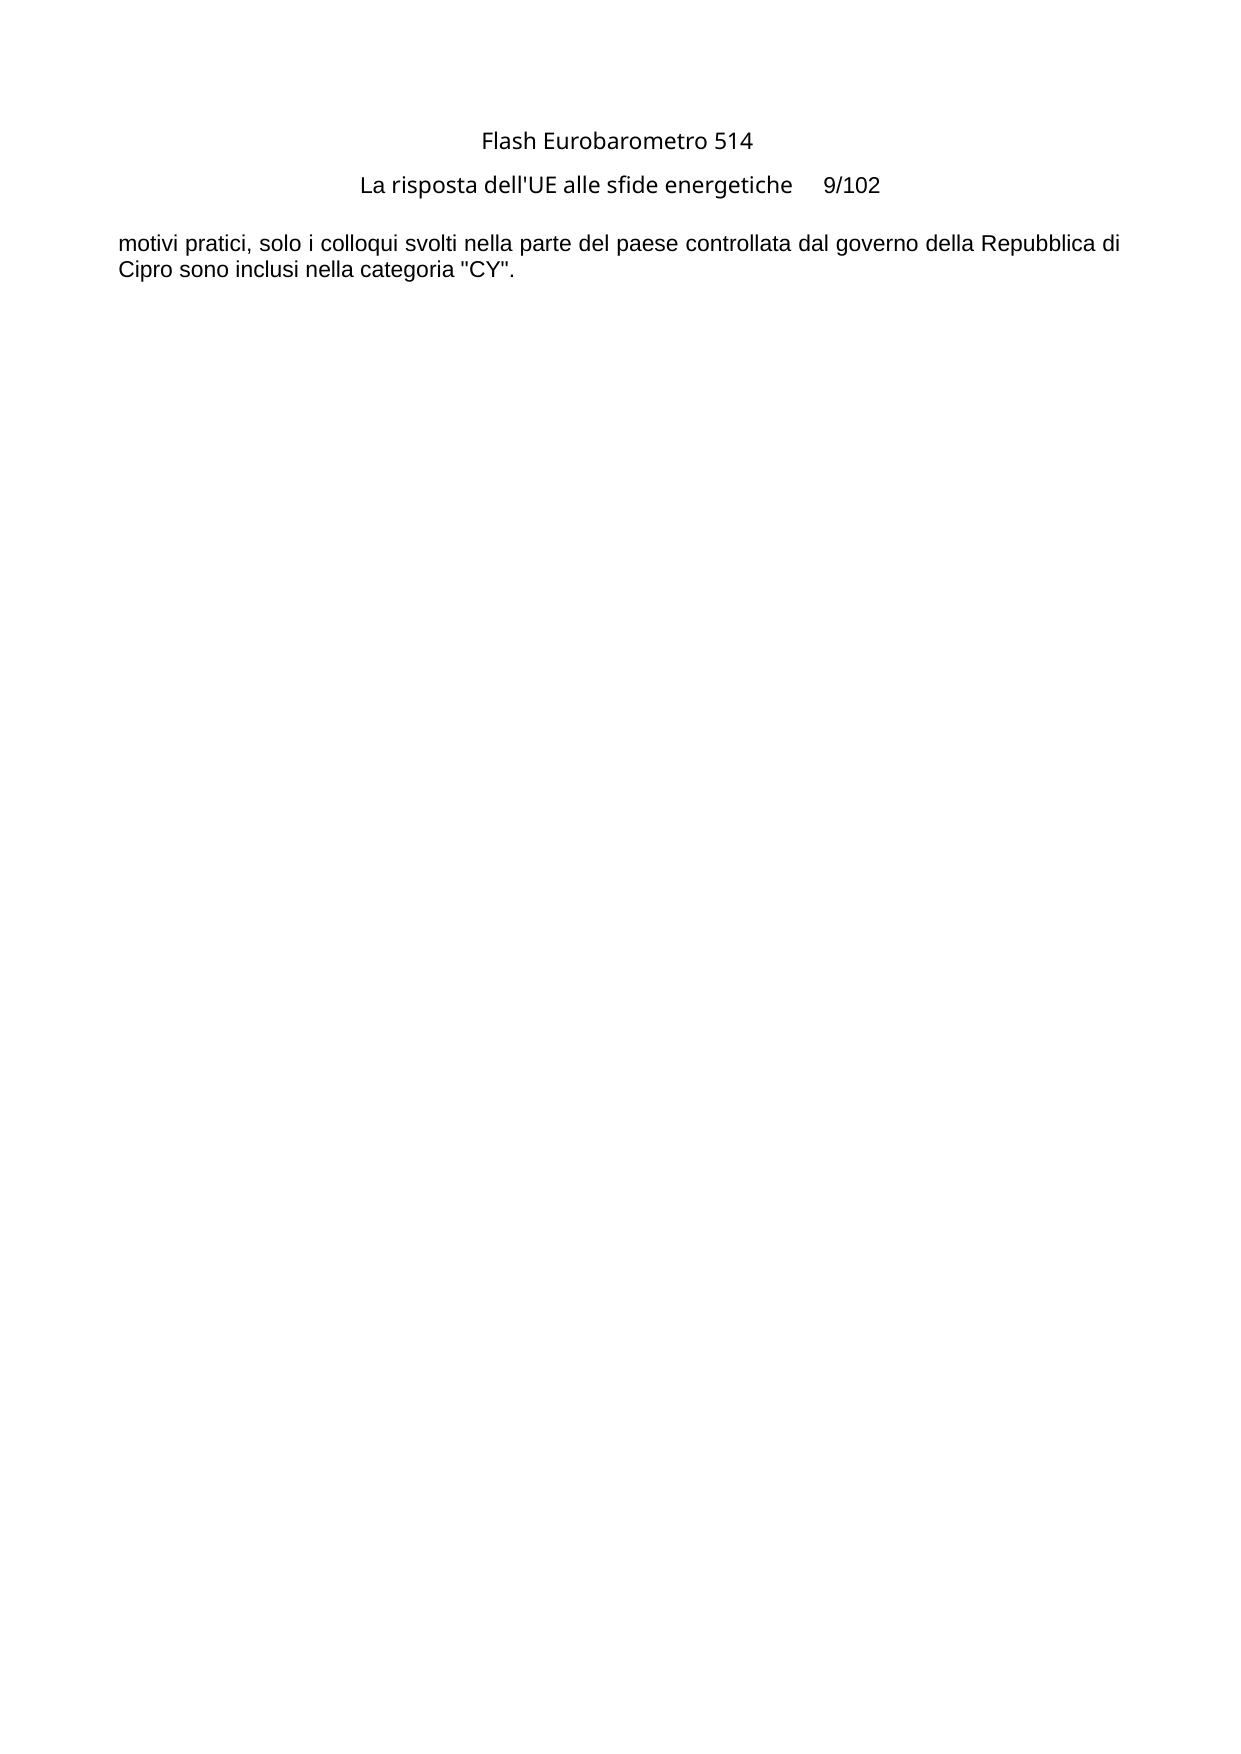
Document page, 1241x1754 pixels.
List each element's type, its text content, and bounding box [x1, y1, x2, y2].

text motivi pratici, solo i colloqui svolti nella parte del paese controllata dal governo della Repubblica di Cipro sono inclusi nella categoria "CY". [118, 229, 1122, 282]
